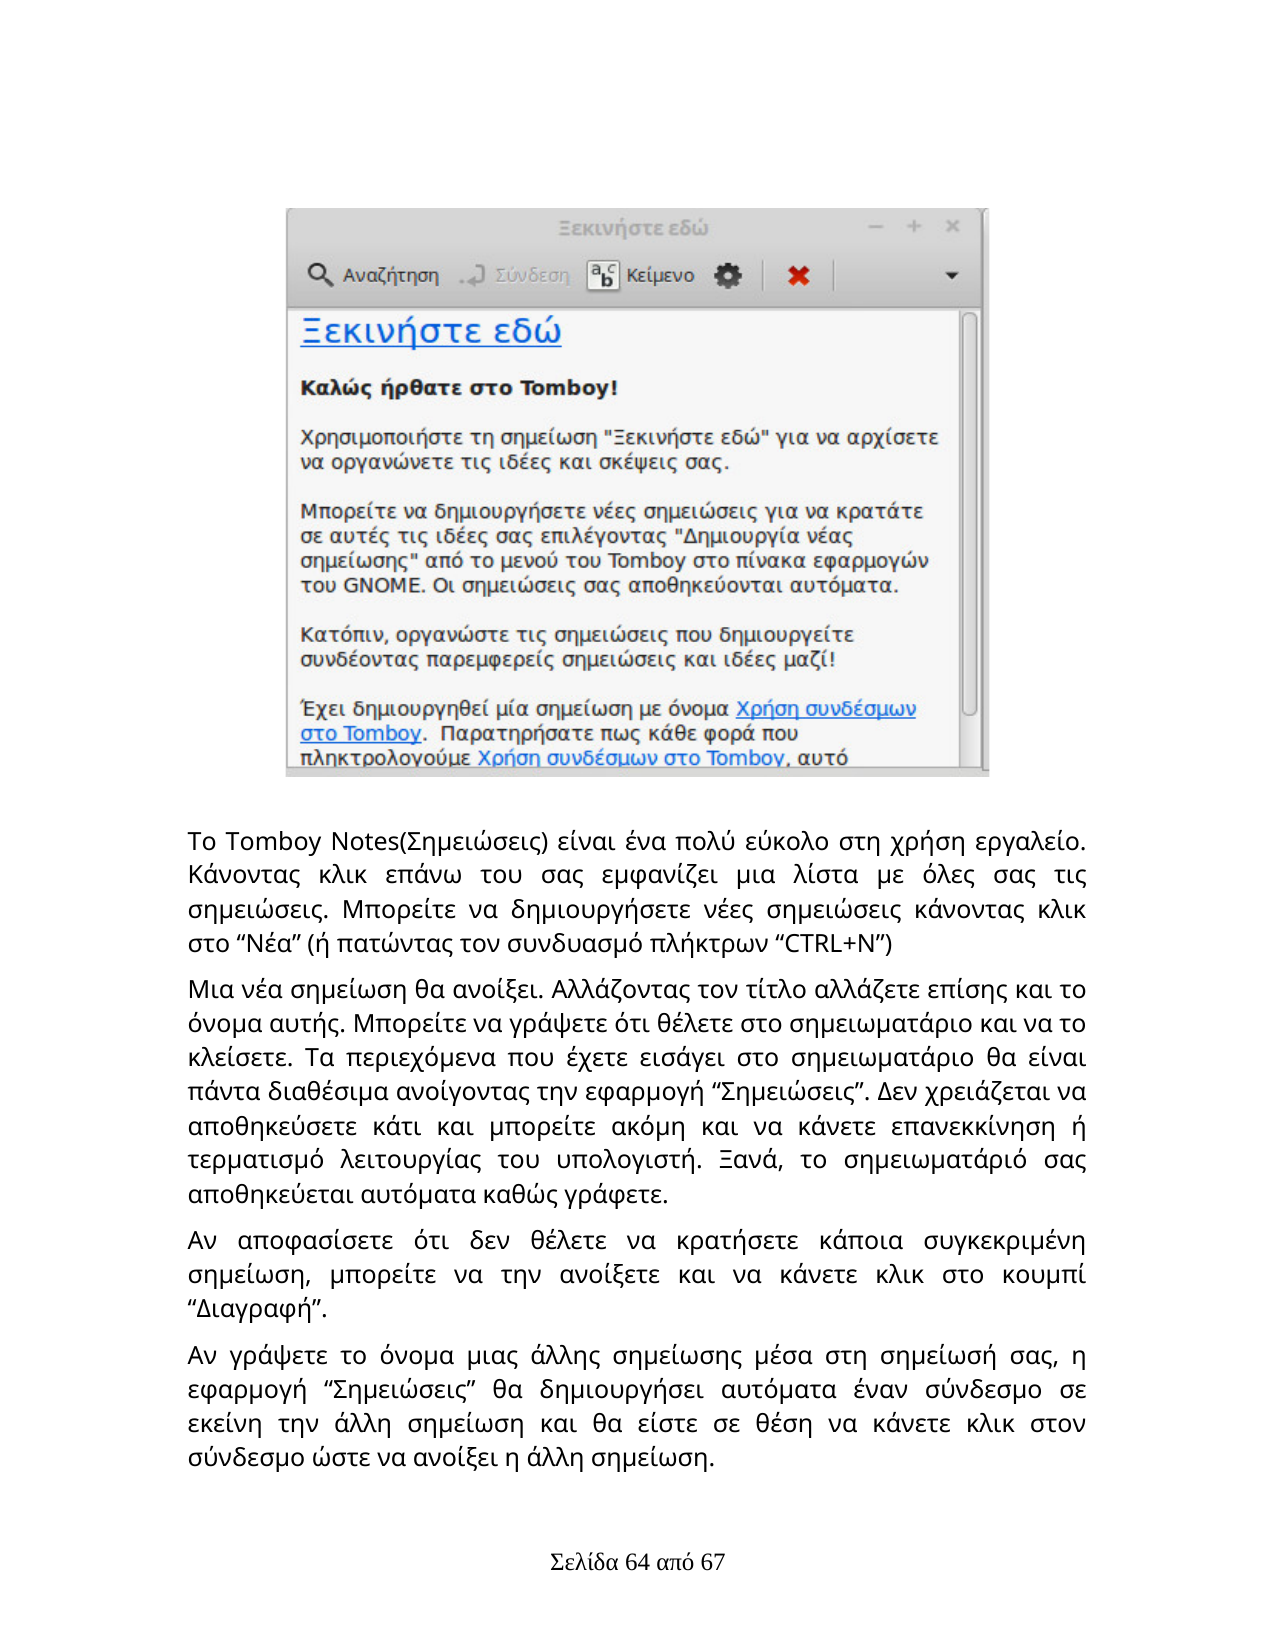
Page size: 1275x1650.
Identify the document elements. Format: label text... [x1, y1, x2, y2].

picture [285, 208, 990, 777]
text Το Tomboy Notes(Σημειώσεις) είναι ένα πολύ εύκολο στη χρήση εργαλείο. Κάνοντας κλικ επάνω του σας εμφανίζει μια λίστα με όλες σας τις σημειώσεις. Μπορείτε να δημιουργήσετε νέες σημειώσεις κάνοντας κλικ στο “Νέα” (ή πατώντας τον συνδυασμό πλήκτρων “CTRL+N”) [187, 823, 1087, 959]
text Μια νέα σημείωση θα ανοίξει. Αλλάζοντας τον τίτλο αλλάζετε επίσης και το όνομα αυτής. Μπορείτε να γράψετε ότι θέλετε στο σημειωματάριο και να το κλείσετε. Τα περιεχόμενα που έχετε εισάγει στο σημειωματάριο θα είναι πάντα διαθέσιμα ανοίγοντας την εφαρμογή “Σημειώσεις”. Δεν χρειάζεται να αποθηκεύσετε κάτι και μπορείτε ακόμη και να κάνετε επανεκκίνηση ή τερματισμό λειτουργίας του υπολογιστή. Ξανά, το σημειωματάριό σας αποθηκεύεται αυτόματα καθώς γράφετε. [187, 972, 1087, 1210]
text Αν γράψετε το όνομα μιας άλλης σημείωσης μέσα στη σημείωσή σας, η εφαρμογή “Σημειώσεις” θα δημιουργήσει αυτόματα έναν σύνδεσμο σε εκείνη την άλλη σημείωση και θα είστε σε θέση να κάνετε κλικ στον σύνδεσμο ώστε να ανοίξει η άλλη σημείωση. [187, 1337, 1087, 1474]
text Αν αποφασίσετε ότι δεν θέλετε να κρατήσετε κάποια συγκεκριμένη σημείωση, μπορείτε να την ανοίξετε και να κάνετε κλικ στο κουμπί “Διαγραφή”. [187, 1223, 1087, 1325]
